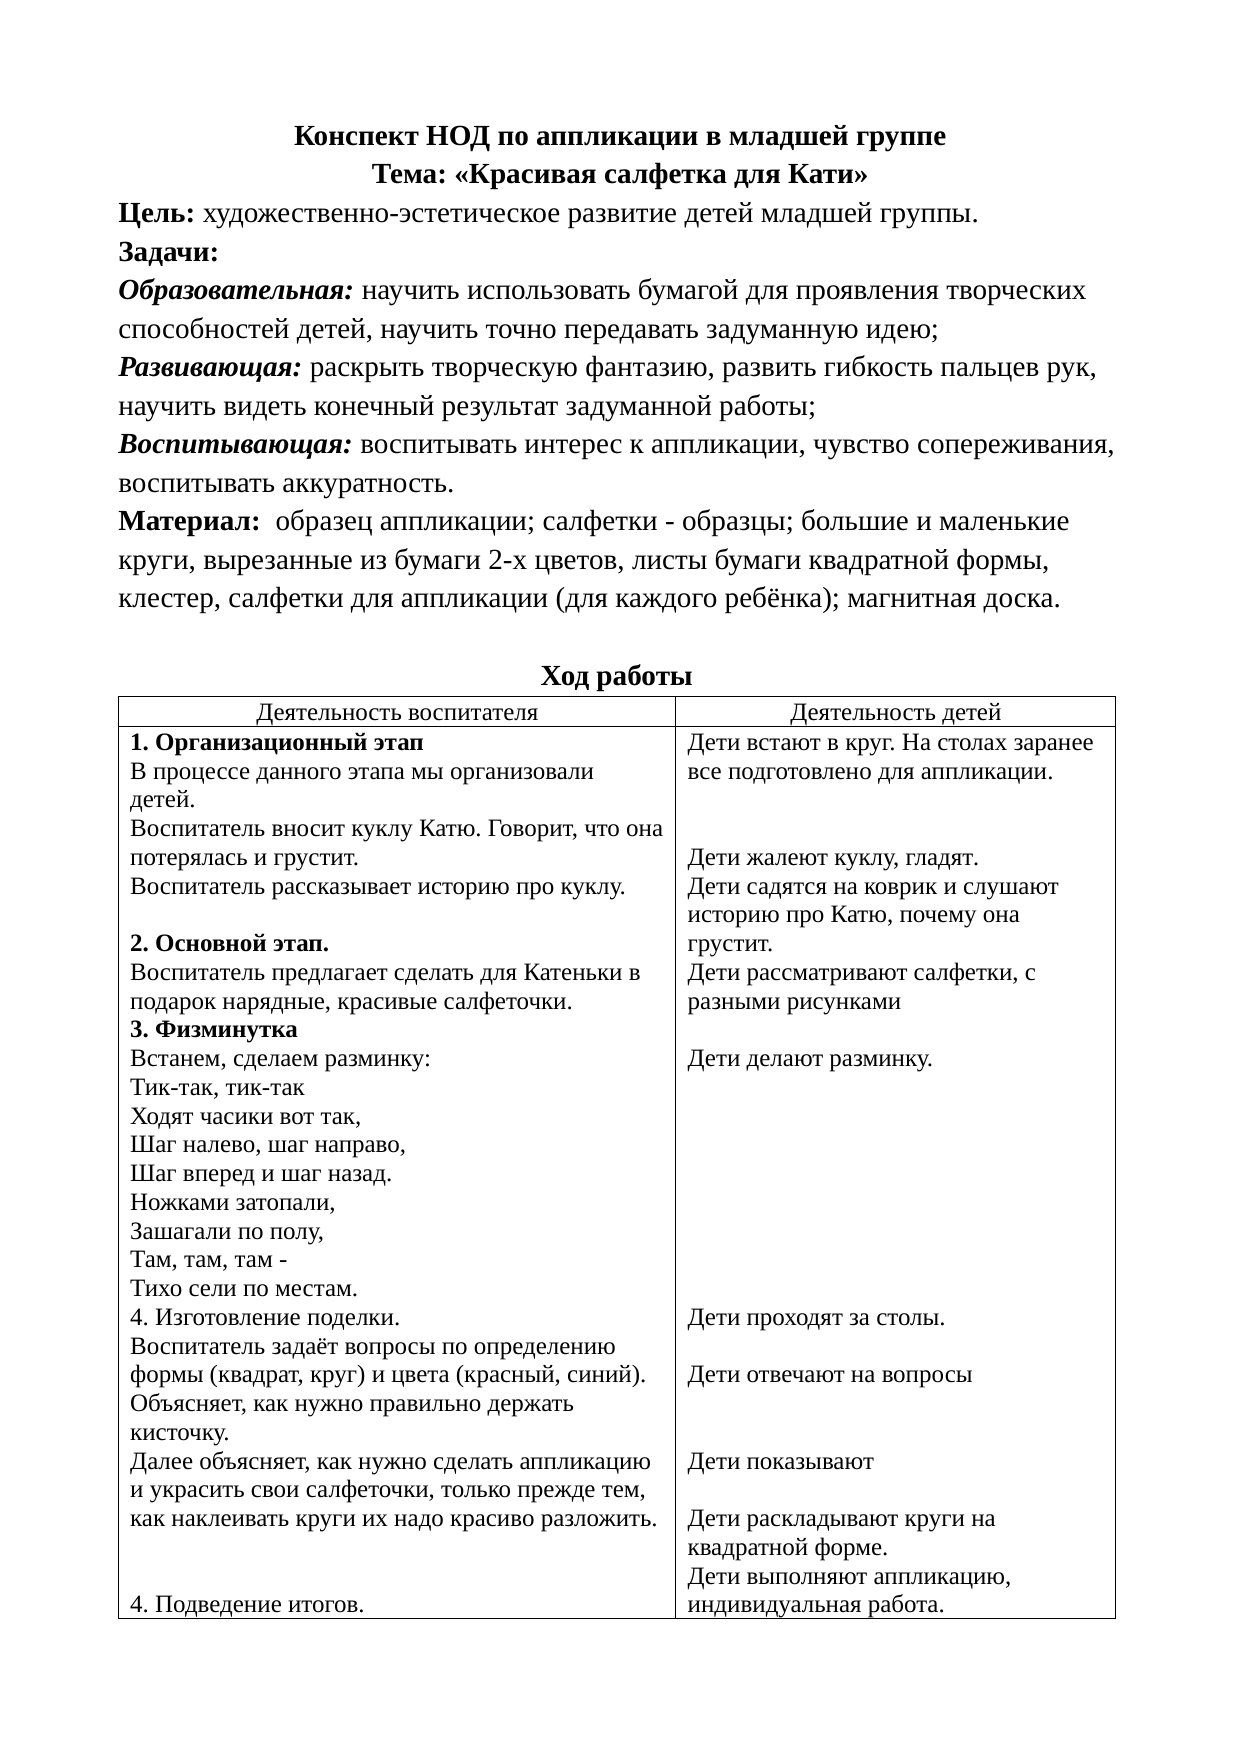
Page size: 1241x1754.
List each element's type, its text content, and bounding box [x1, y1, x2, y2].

list Развивающая: раскрыть творческую фантазию, развить гибкость пальцев рук, научить видеть конечный результат задуманной работы; [118, 349, 1122, 421]
text Материал: образец аппликации; салфетки - образцы; большие и маленькие круги, вырезанные из бумаги 2-х цветов, листы бумаги квадратной формы, клестер, салфетки для аппликации (для каждого ребёнка); магнитная доска. [118, 503, 1122, 614]
table_header Деятельность воспитателя [119, 697, 675, 726]
table_cell Дети встают в круг. На столах заранее все подготовлено для аппликации. Дети жалеют куклу, гладят. Дети садятся на коврик и слушают историю про Катю, почему она грустит. Дети рассматривают салфетки, с разными рисунками Дети делают разминку. Дети проходят за столы. Дети отвечают на вопросы Дети показывают Дети раскладывают круги на квадратной форме. Дети выполняют аппликацию, индивидуальная работа. [676, 727, 1115, 1618]
text Цель: художественно-эстетическое развитие детей младшей группы. [118, 195, 1122, 229]
text Ход работы [118, 658, 1122, 691]
text Задачи: [118, 234, 1122, 267]
text Тема: «Красивая салфетка для Кати» [118, 157, 1122, 190]
text Образовательная: научить использовать бумагой для проявления творческих способностей детей, научить точно передавать задуманную идею; [118, 272, 1122, 344]
list Воспитывающая: воспитывать интерес к аппликации, чувство сопереживания, воспитывать аккуратность. [118, 426, 1122, 498]
text Конспект НОД по аппликации в младшей группе [118, 118, 1122, 152]
table_cell 1. Организационный этап В процессе данного этапа мы организовали детей. Воспитатель вносит куклу Катю. Говорит, что она потерялась и грустит. Воспитатель рассказывает историю про куклу. 2. Основной этап. Воспитатель предлагает сделать для Катеньки в подарок нарядные, красивые салфеточки. 3. Физминутка Встанем, сделаем разминку: Тик-так, тик-так Ходят часики вот так, Шаг налево, шаг направо, Шаг вперед и шаг назад. Ножками затопали, Зашагали по полу, Там, там, там - Тихо сели по местам. 4. Изготовление поделки. Воспитатель задаёт вопросы по определению формы (квадрат, круг) и цвета (красный, синий). Объясняет, как нужно правильно держать кисточку. Далее объясняет, как нужно сделать аппликацию и украсить свои салфеточки, только прежде тем, как наклеивать круги их надо красиво разложить. 4. Подведение итогов. [119, 727, 675, 1618]
table_header Деятельность детей [676, 697, 1115, 726]
